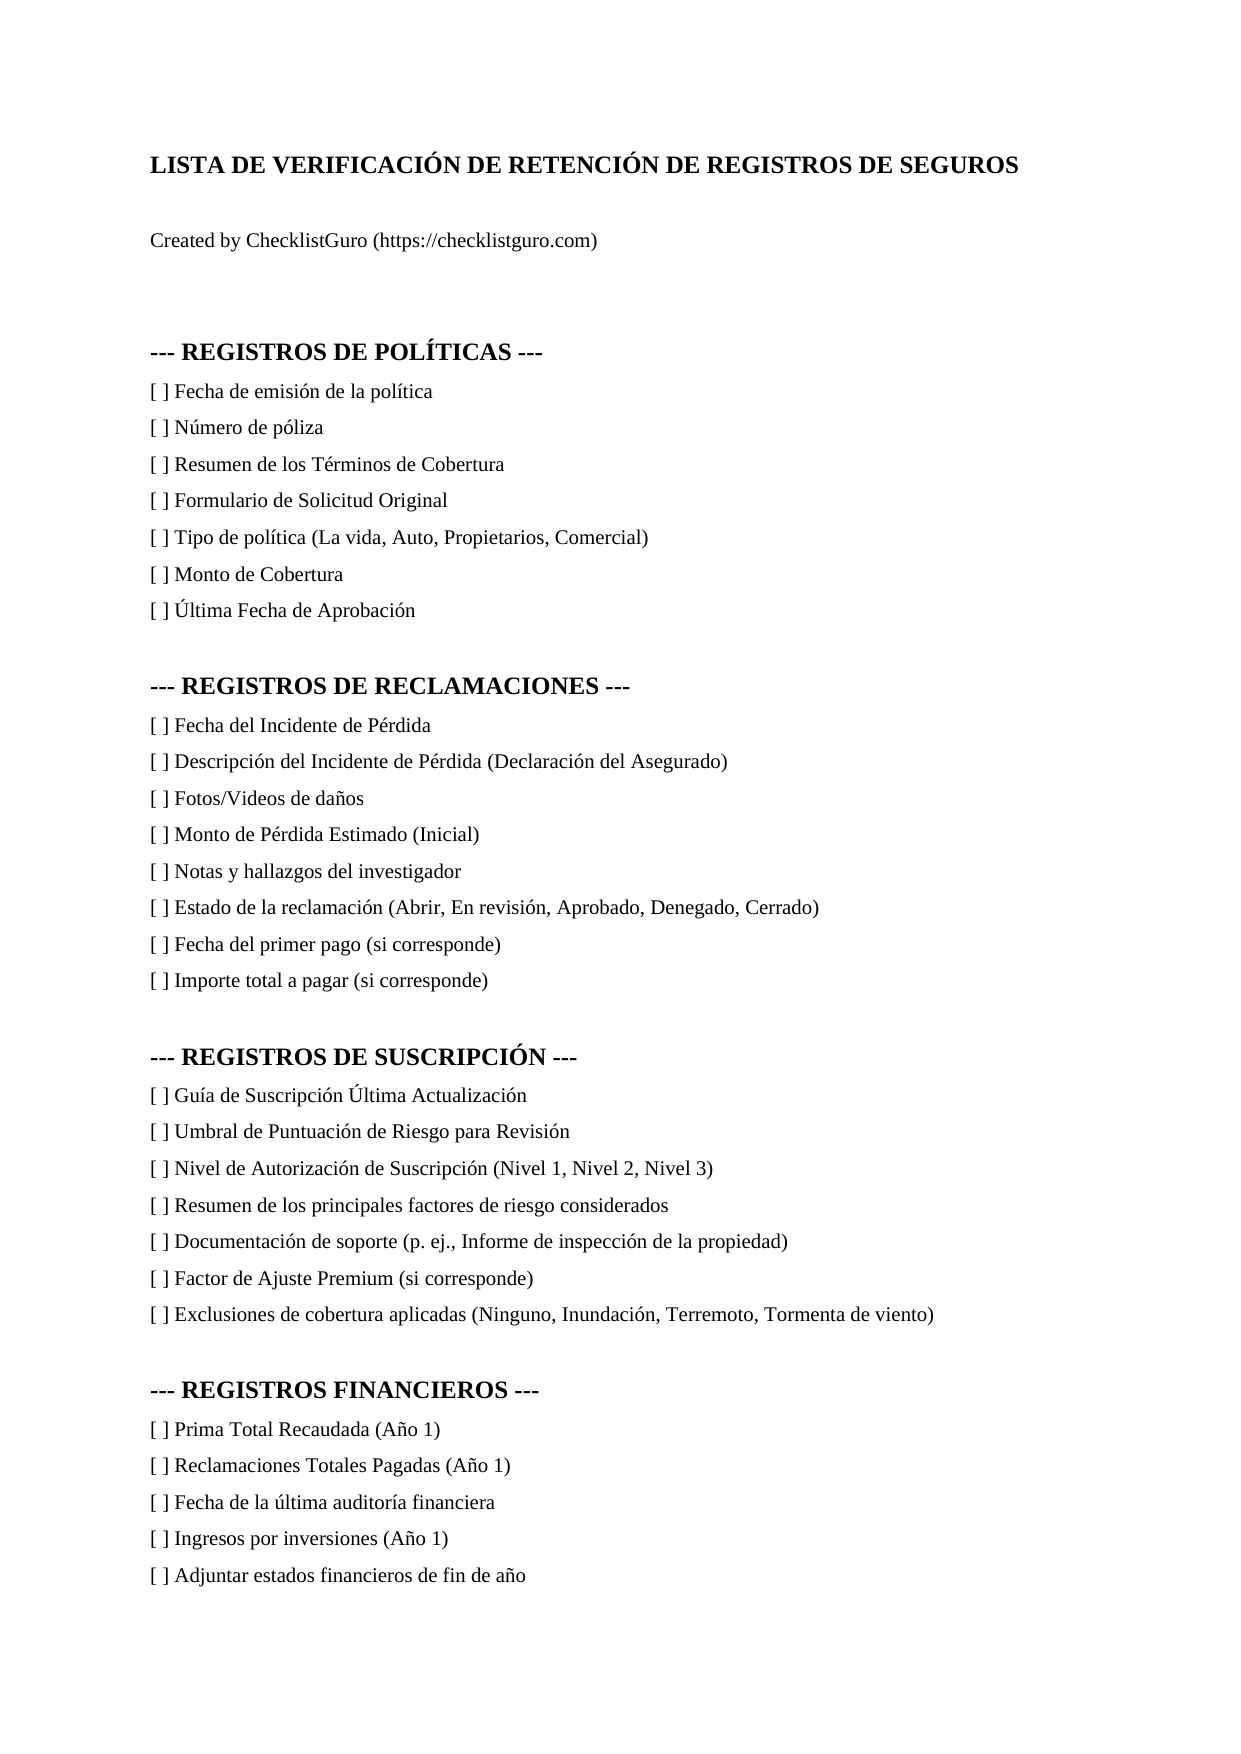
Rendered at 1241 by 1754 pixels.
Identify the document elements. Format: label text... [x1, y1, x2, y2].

text [ ] Estado de la reclamación (Abrir, En revisión, Aprobado, Denegado, Cerrado) [150, 895, 1090, 919]
text [ ] Fecha de emisión de la política [150, 379, 1090, 403]
text [ ] Reclamaciones Totales Pagadas (Año 1) [150, 1453, 1090, 1477]
text [ ] Umbral de Puntuación de Riesgo para Revisión [150, 1119, 1090, 1143]
text [ ] Fecha del primer pago (si corresponde) [150, 932, 1090, 956]
text [ ] Resumen de los principales factores de riesgo considerados [150, 1192, 1090, 1217]
text [ ] Adjuntar estados financieros de fin de año [150, 1563, 1090, 1587]
text [ ] Exclusiones de cobertura aplicadas (Ninguno, Inundación, Terremoto, Tormenta de viento) [150, 1302, 1090, 1326]
text [ ] Número de póliza [150, 415, 1090, 439]
text [ ] Fecha del Incidente de Pérdida [150, 712, 1090, 737]
text [ ] Monto de Cobertura [150, 562, 1090, 586]
text --- REGISTROS DE SUSCRIPCIÓN --- [150, 1042, 1090, 1070]
text [ ] Resumen de los Términos de Cobertura [150, 452, 1090, 476]
text [ ] Fotos/Videos de daños [150, 786, 1090, 810]
text --- REGISTROS FINANCIEROS --- [150, 1375, 1090, 1404]
text [ ] Formulario de Solicitud Original [150, 488, 1090, 512]
text [ ] Fecha de la última auditoría financiera [150, 1490, 1090, 1514]
text [ ] Factor de Ajuste Premium (si corresponde) [150, 1266, 1090, 1290]
text [ ] Documentación de soporte (p. ej., Informe de inspección de la propiedad) [150, 1229, 1090, 1253]
text [ ] Ingresos por inversiones (Año 1) [150, 1526, 1090, 1550]
text [ ] Notas y hallazgos del investigador [150, 859, 1090, 883]
text LISTA DE VERIFICACIÓN DE RETENCIÓN DE REGISTROS DE SEGUROS [150, 150, 1090, 179]
text [ ] Nivel de Autorización de Suscripción (Nivel 1, Nivel 2, Nivel 3) [150, 1156, 1090, 1180]
text [ ] Tipo de política (La vida, Auto, Propietarios, Comercial) [150, 525, 1090, 549]
text --- REGISTROS DE POLÍTICAS --- [150, 337, 1090, 366]
text --- REGISTROS DE RECLAMACIONES --- [150, 671, 1090, 700]
text [ ] Prima Total Recaudada (Año 1) [150, 1417, 1090, 1441]
text [ ] Guía de Suscripción Última Actualización [150, 1083, 1090, 1107]
text Created by ChecklistGuro (https://checklistguro.com) [150, 228, 1090, 252]
text [ ] Monto de Pérdida Estimado (Inicial) [150, 822, 1090, 846]
text [ ] Descripción del Incidente de Pérdida (Declaración del Asegurado) [150, 749, 1090, 773]
text [ ] Última Fecha de Aprobación [150, 598, 1090, 622]
text [ ] Importe total a pagar (si corresponde) [150, 968, 1090, 992]
